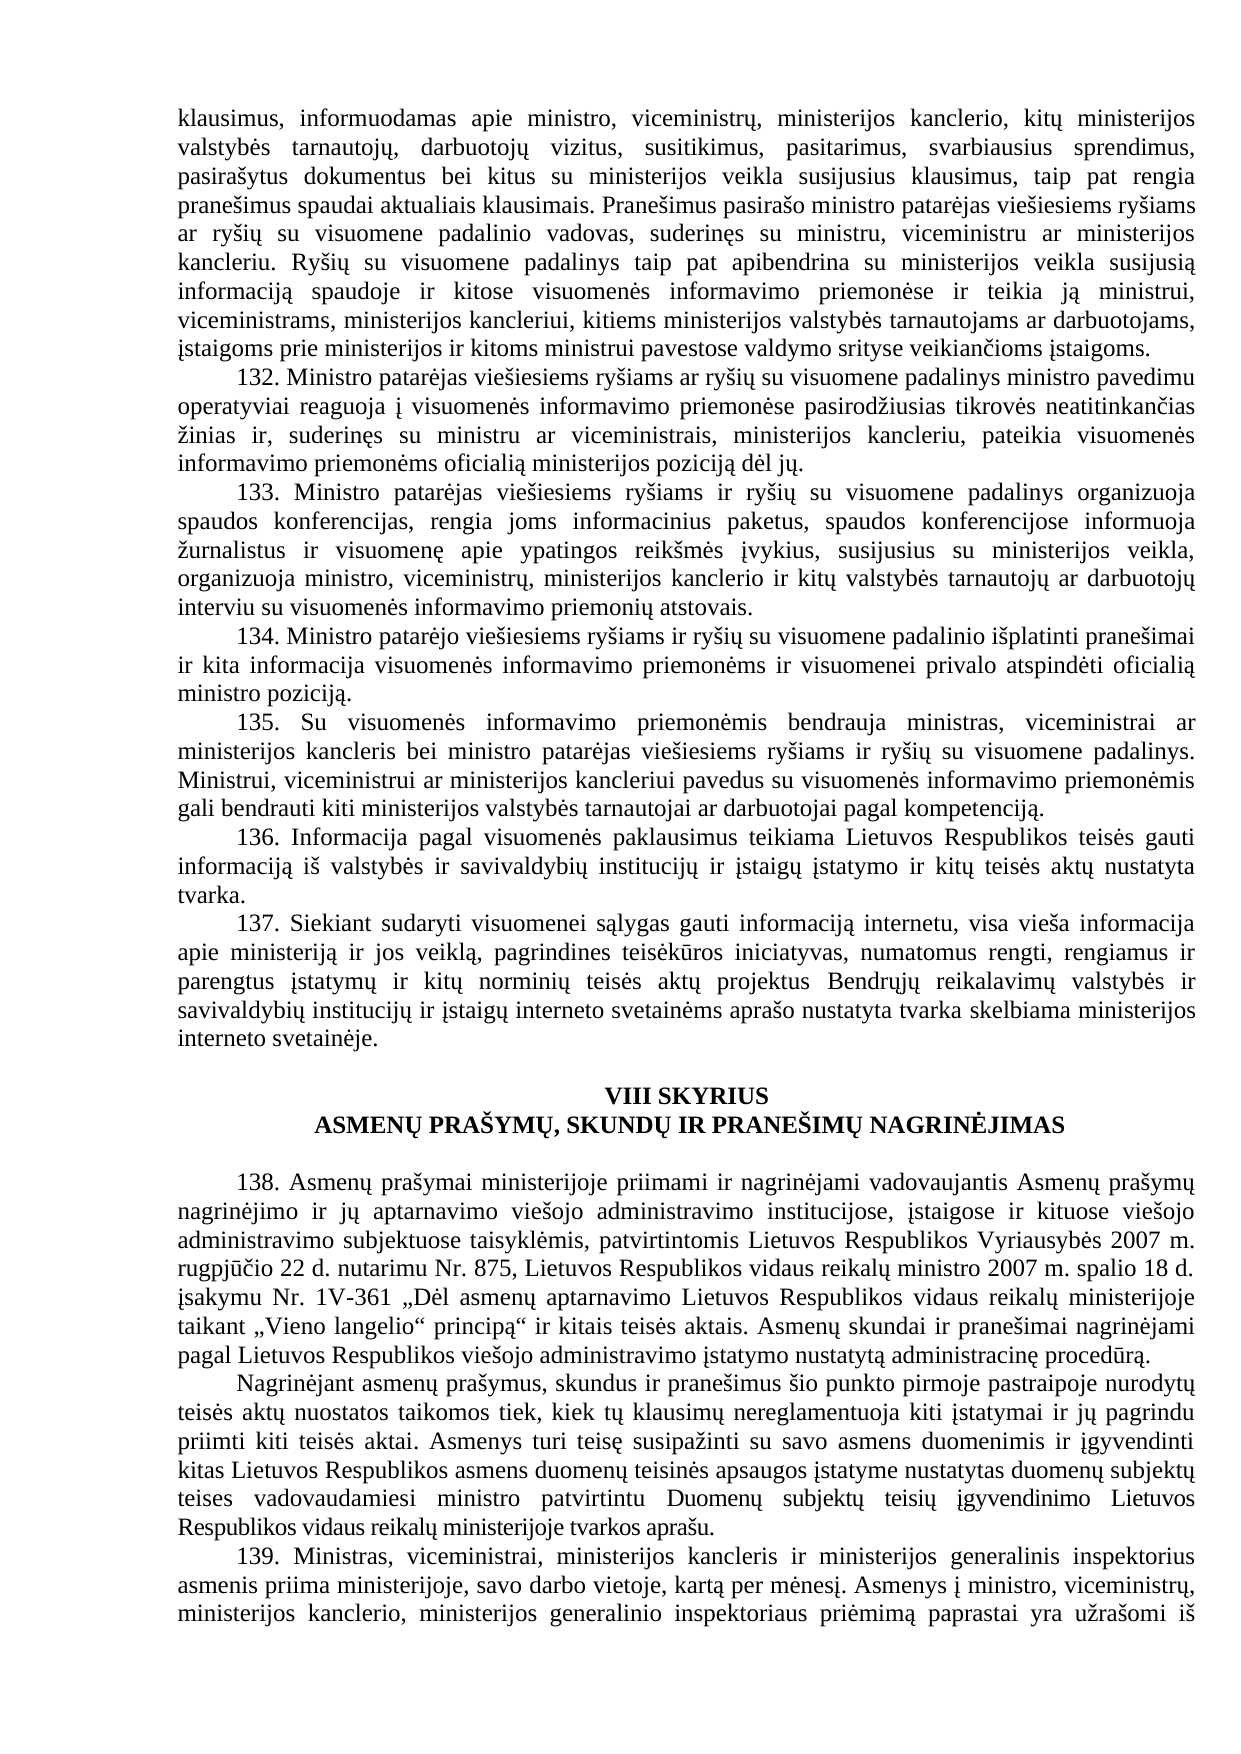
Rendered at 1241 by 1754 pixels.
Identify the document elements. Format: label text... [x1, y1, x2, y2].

text 133. Ministro patarėjas viešiesiems ryšiams ir ryšių su visuomene padalinys organizuoja spaudos konferencijas, rengia joms informacinius paketus, spaudos konferencijose informuoja žurnalistus ir visuomenę apie ypatingos reikšmės įvykius, susijusius su ministerijos veikla, organizuoja ministro, viceministrų, ministerijos kanclerio ir kitų valstybės tarnautojų ar darbuotojų interviu su visuomenės informavimo priemonių atstovais. [177, 477, 1196, 621]
text ASMENŲ PRAŠYMŲ, SKUNDŲ IR PRANEŠIMŲ NAGRINĖJIMAS [177, 1110, 1196, 1138]
text 132. Ministro patarėjas viešiesiems ryšiams ar ryšių su visuomene padalinys ministro pavedimu operatyviai reaguoja į visuomenės informavimo priemonėse pasirodžiusias tikrovės neatitinkančias žinias ir, suderinęs su ministru ar viceministrais, ministerijos kancleriu, pateikia visuomenės informavimo priemonėms oficialią ministerijos poziciją dėl jų. [177, 362, 1196, 477]
text 138. Asmenų prašymai ministerijoje priimami ir nagrinėjami vadovaujantis Asmenų prašymų nagrinėjimo ir jų aptarnavimo viešojo administravimo institucijose, įstaigose ir kituose viešojo administravimo subjektuose taisyklėmis, patvirtintomis Lietuvos Respublikos Vyriausybės 2007 m. rugpjūčio 22 d. nutarimu Nr. 875, Lietuvos Respublikos vidaus reikalų ministro 2007 m. spalio 18 d. įsakymu Nr. 1V-361 „Dėl asmenų aptarnavimo Lietuvos Respublikos vidaus reikalų ministerijoje taikant „Vieno langelio“ principą“ ir kitais teisės aktais. Asmenų skundai ir pranešimai nagrinėjami pagal Lietuvos Respublikos viešojo administravimo įstatymo nustatytą administracinę procedūrą. [177, 1167, 1196, 1368]
text VIII SKYRIUS [177, 1081, 1196, 1110]
text Nagrinėjant asmenų prašymus, skundus ir pranešimus šio punkto pirmoje pastraipoje nurodytų teisės aktų nuostatos taikomos tiek, kiek tų klausimų nereglamentuoja kiti įstatymai ir jų pagrindu priimti kiti teisės aktai. Asmenys turi teisę susipažinti su savo asmens duomenimis ir įgyvendinti kitas Lietuvos Respublikos asmens duomenų teisinės apsaugos įstatyme nustatytas duomenų subjektų teises vadovaudamiesi ministro patvirtintu Duomenų subjektų teisių įgyvendinimo Lietuvos Respublikos vidaus reikalų ministerijoje tvarkos aprašu. [177, 1368, 1196, 1541]
text 137. Siekiant sudaryti visuomenei sąlygas gauti informaciją internetu, visa vieša informacija apie ministeriją ir jos veiklą, pagrindines teisėkūros iniciatyvas, numatomus rengti, rengiamus ir parengtus įstatymų ir kitų norminių teisės aktų projektus Bendrųjų reikalavimų valstybės ir savivaldybių institucijų ir įstaigų interneto svetainėms aprašo nustatyta tvarka skelbiama ministerijos interneto svetainėje. [177, 908, 1196, 1052]
text 135. Su visuomenės informavimo priemonėmis bendrauja ministras, viceministrai ar ministerijos kancleris bei ministro patarėjas viešiesiems ryšiams ir ryšių su visuomene padalinys. Ministrui, viceministrui ar ministerijos kancleriui pavedus su visuomenės informavimo priemonėmis gali bendrauti kiti ministerijos valstybės tarnautojai ar darbuotojai pagal kompetenciją. [177, 707, 1196, 822]
text 134. Ministro patarėjo viešiesiems ryšiams ir ryšių su visuomene padalinio išplatinti pranešimai ir kita informacija visuomenės informavimo priemonėms ir visuomenei privalo atspindėti oficialią ministro poziciją. [177, 621, 1196, 707]
text 139. Ministras, viceministrai, ministerijos kancleris ir ministerijos generalinis inspektorius asmenis priima ministerijoje, savo darbo vietoje, kartą per mėnesį. Asmenys į ministro, viceministrų, ministerijos kanclerio, ministerijos generalinio inspektoriaus priėmimą paprastai yra užrašomi iš [177, 1541, 1196, 1627]
text 136. Informacija pagal visuomenės paklausimus teikiama Lietuvos Respublikos teisės gauti informaciją iš valstybės ir savivaldybių institucijų ir įstaigų įstatymo ir kitų teisės aktų nustatyta tvarka. [177, 822, 1196, 908]
text klausimus, informuodamas apie ministro, viceministrų, ministerijos kanclerio, kitų ministerijos valstybės tarnautojų, darbuotojų vizitus, susitikimus, pasitarimus, svarbiausius sprendimus, pasirašytus dokumentus bei kitus su ministerijos veikla susijusius klausimus, taip pat rengia pranešimus spaudai aktualiais klausimais. Pranešimus pasirašo ministro patarėjas viešiesiems ryšiams ar ryšių su visuomene padalinio vadovas, suderinęs su ministru, viceministru ar ministerijos kancleriu. Ryšių su visuomene padalinys taip pat apibendrina su ministerijos veikla susijusią informaciją spaudoje ir kitose visuomenės informavimo priemonėse ir teikia ją ministrui, viceministrams, ministerijos kancleriui, kitiems ministerijos valstybės tarnautojams ar darbuotojams, įstaigoms prie ministerijos ir kitoms ministrui pavestose valdymo srityse veikiančioms įstaigoms. [177, 103, 1196, 362]
